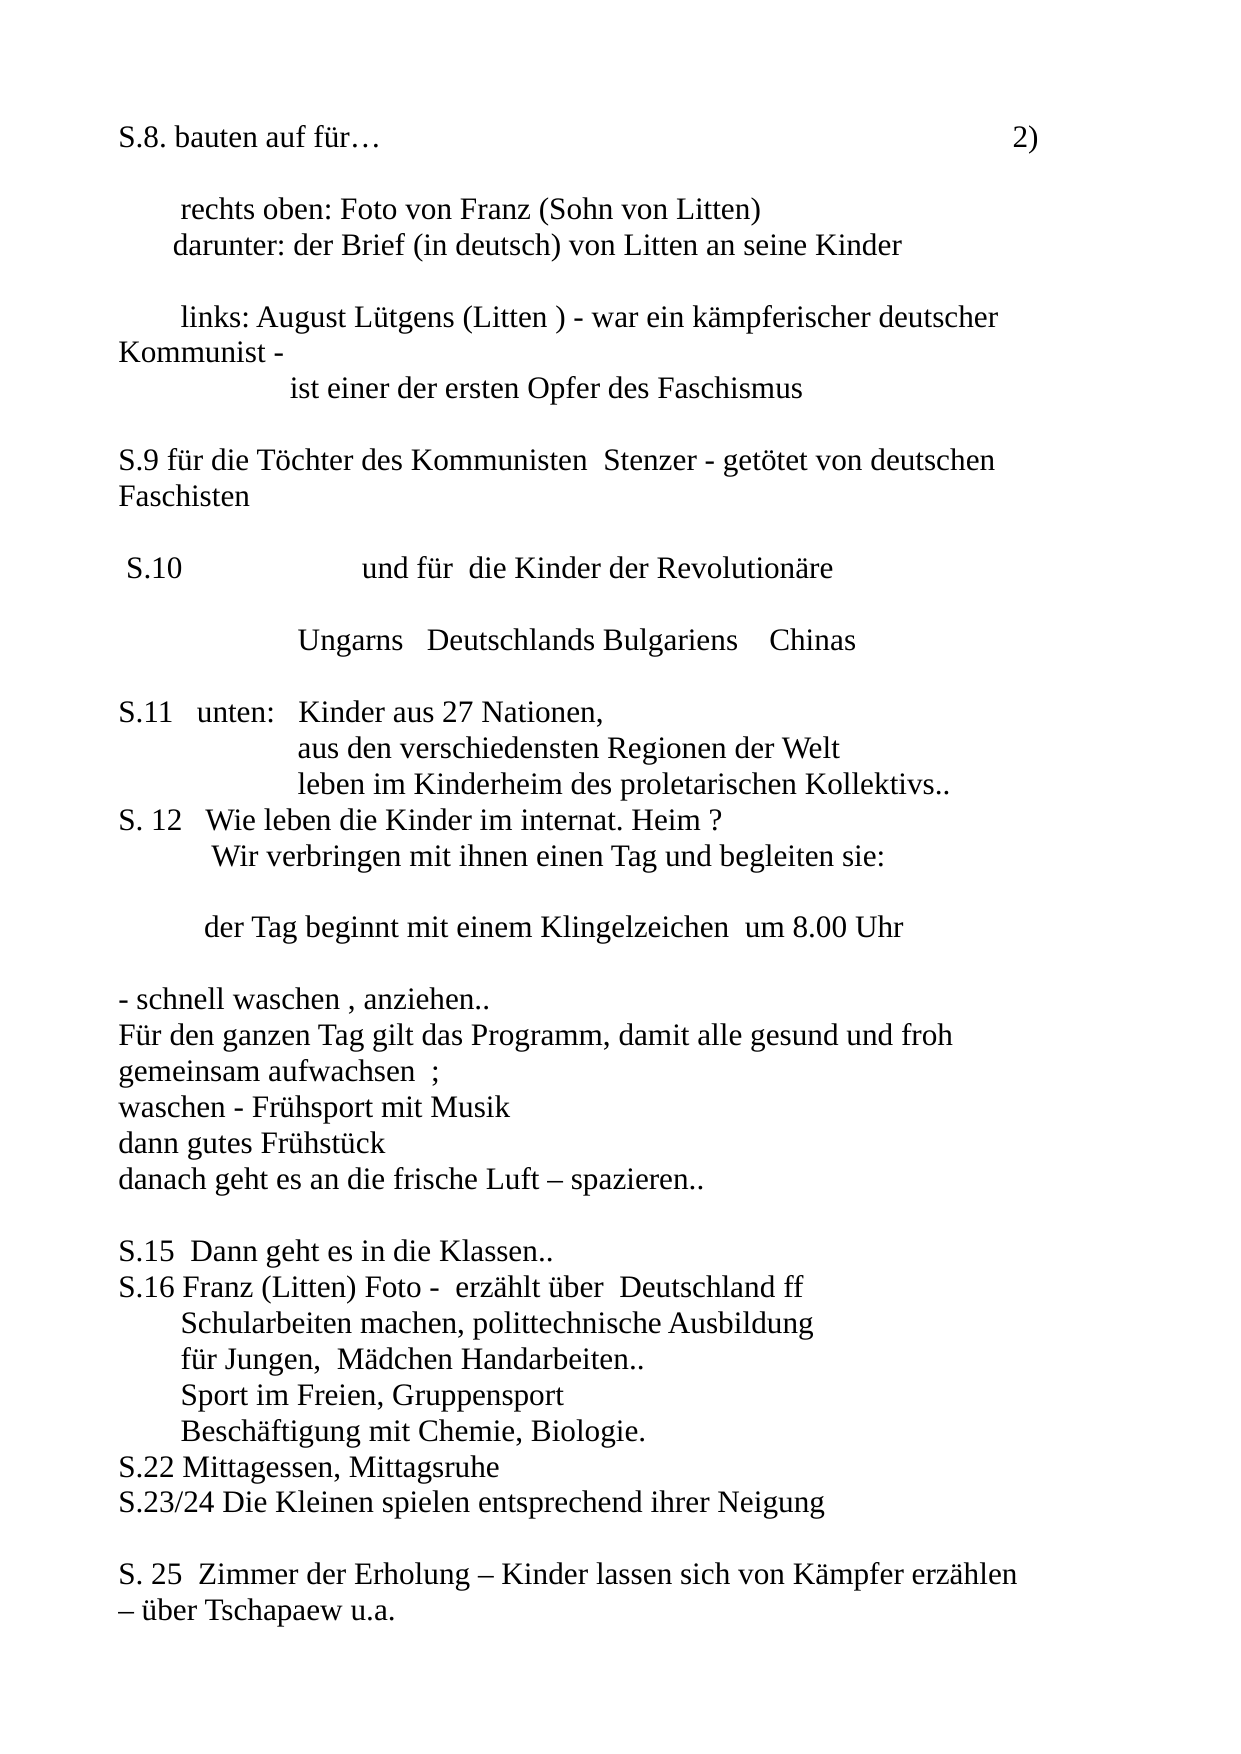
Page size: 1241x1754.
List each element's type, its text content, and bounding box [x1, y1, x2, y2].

text S. 25 Zimmer der Erholung – Kinder lassen sich von Kämpfer erzählen [118, 1556, 1122, 1592]
text S.23/24 Die Kleinen spielen entsprechend ihrer Neigung [118, 1484, 1122, 1520]
text S.15 Dann geht es in die Klassen.. [118, 1232, 1122, 1268]
text Wir verbringen mit ihnen einen Tag und begleiten sie: [118, 837, 1122, 873]
text darunter: der Brief (in deutsch) von Litten an seine Kinder [118, 226, 1122, 262]
text S.16 Franz (Litten) Foto - erzählt über Deutschland ff [118, 1268, 1122, 1304]
text ist einer der ersten Opfer des Faschismus [118, 370, 1122, 406]
text waschen - Frühsport mit Musik [118, 1088, 1122, 1124]
text Sport im Freien, Gruppensport [118, 1376, 1122, 1412]
text S.10 und für die Kinder der Revolutionäre [118, 549, 1122, 585]
text Beschäftigung mit Chemie, Biologie. [118, 1412, 1122, 1448]
text links: August Lütgens (Litten ) - war ein kämpferischer deutscher Kommunist - [118, 298, 1122, 370]
text rechts oben: Foto von Franz (Sohn von Litten) [118, 190, 1122, 226]
text gemeinsam aufwachsen ; [118, 1052, 1122, 1088]
text danach geht es an die frische Luft – spazieren.. [118, 1160, 1122, 1196]
text - schnell waschen , anziehen.. [118, 981, 1122, 1017]
text Für den ganzen Tag gilt das Programm, damit alle gesund und froh [118, 1017, 1122, 1052]
text für Jungen, Mädchen Handarbeiten.. [118, 1340, 1122, 1376]
text dann gutes Frühstück [118, 1124, 1122, 1160]
text Schularbeiten machen, polittechnische Ausbildung [118, 1304, 1122, 1340]
text S.9 für die Töchter des Kommunisten Stenzer - getötet von deutschen Faschisten [118, 442, 1122, 513]
text S.22 Mittagessen, Mittagsruhe [118, 1448, 1122, 1484]
text S.11 unten: Kinder aus 27 Nationen, [118, 693, 1122, 729]
text leben im Kinderheim des proletarischen Kollektivs.. [118, 765, 1122, 801]
text – über Tschapaew u.a. [118, 1592, 1122, 1627]
text S.8. bauten auf für… 2) [118, 118, 1122, 154]
text aus den verschiedensten Regionen der Welt [118, 729, 1122, 765]
text Ungarns Deutschlands Bulgariens Chinas [118, 621, 1122, 657]
text der Tag beginnt mit einem Klingelzeichen um 8.00 Uhr [118, 909, 1122, 945]
text S. 12 Wie leben die Kinder im internat. Heim ? [118, 801, 1122, 837]
